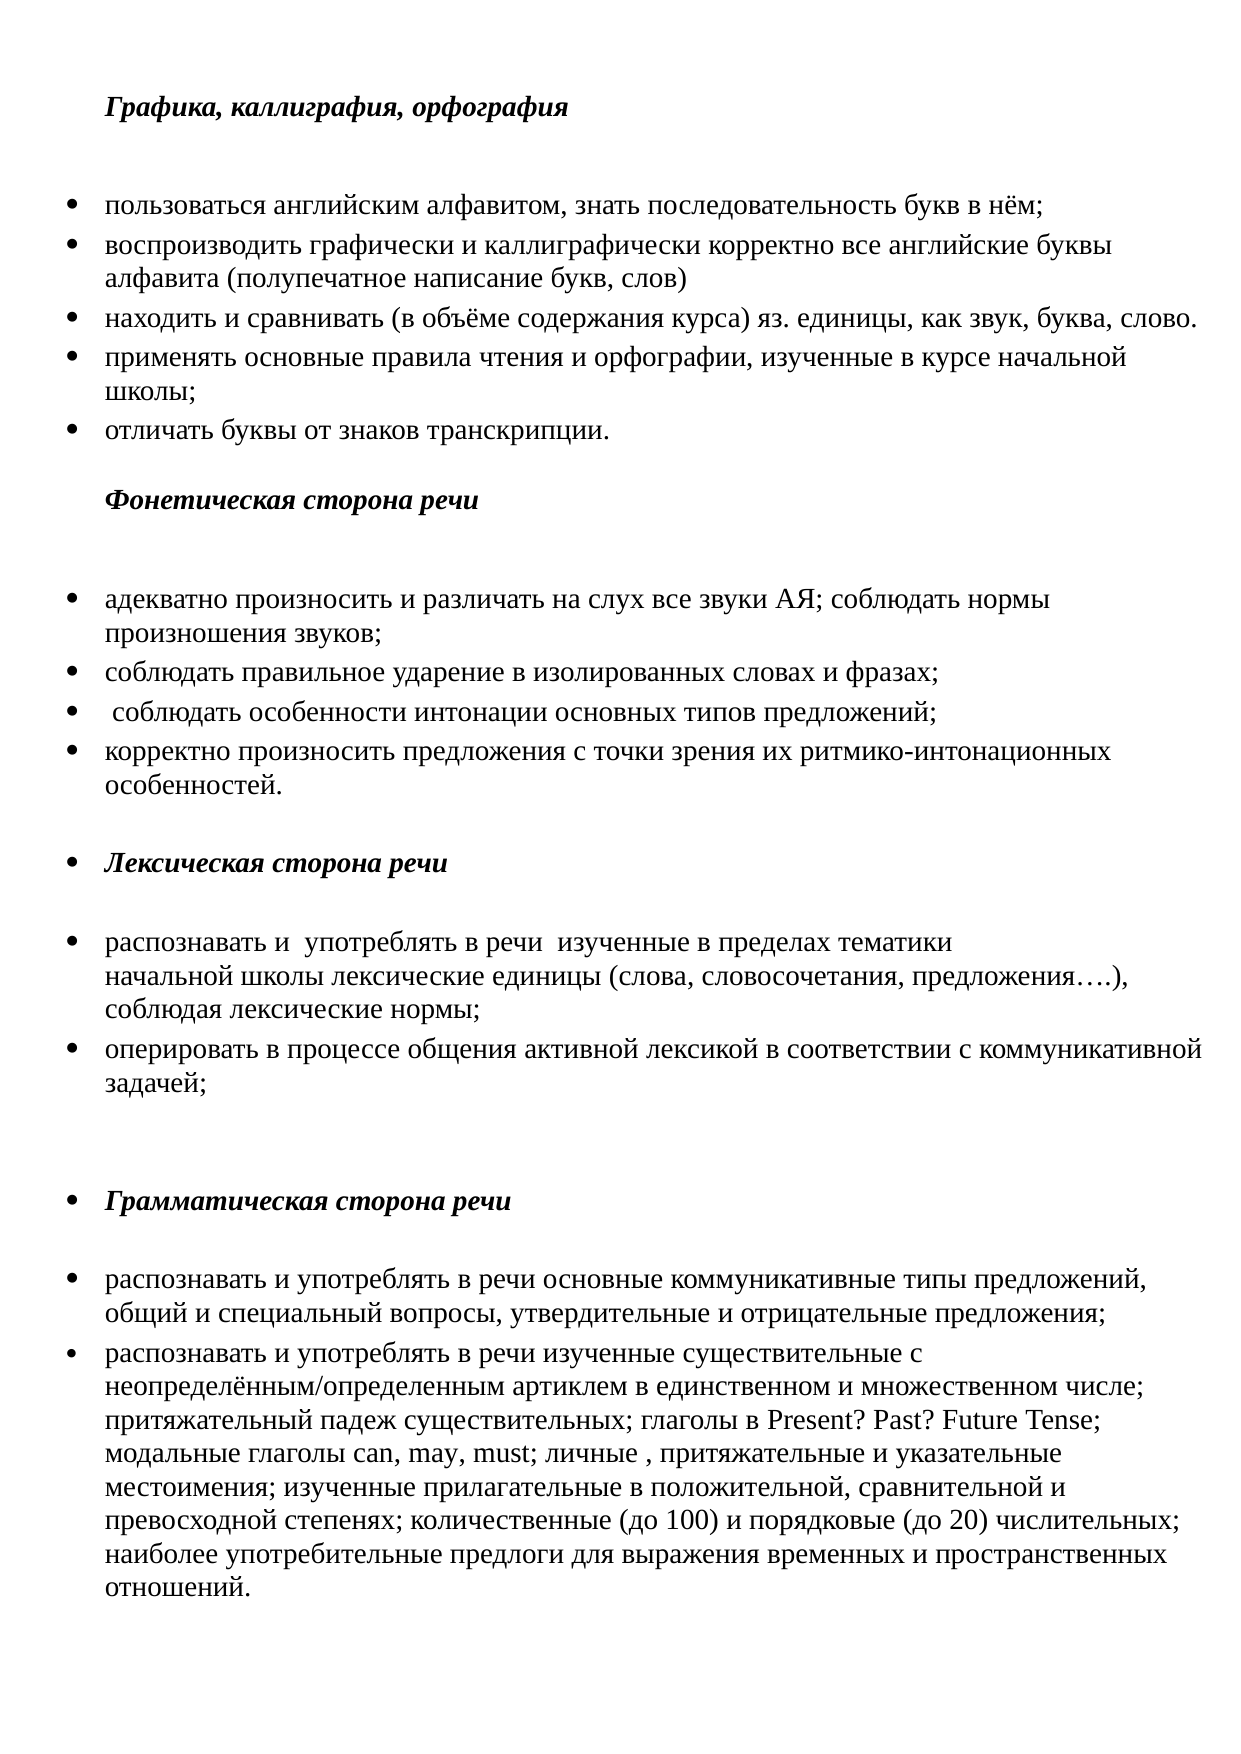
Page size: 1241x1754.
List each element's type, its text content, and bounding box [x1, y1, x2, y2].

list соблюдать правильное ударение в изолированных словах и фразах; [67, 654, 1205, 688]
list распознавать и употреблять в речи изученные существительные с неопределённым/определенным артиклем в единственном и множественном числе; притяжательный падеж существительных; глаголы в Present? Past? Future Tense; модальные глаголы can, may, must; личные , притяжательные и указательные местоимения; изученные прилагательные в положительной, сравнительной и превосходной степенях; количественные (до 100) и порядковые (до 20) числительных; наиболее употребительные предлоги для выражения временных и пространственных отношений. [67, 1335, 1205, 1603]
list адекватно произносить и различать на слух все звуки АЯ; соблюдать нормы произношения звуков; [67, 581, 1205, 648]
list корректно произносить предложения с точки зрения их ритмико-интонационных особенностей. [67, 733, 1205, 800]
list распознавать и употреблять в речи изученные в пределах тематики начальной школы лексические единицы (слова, словосочетания, предложения….), соблюдая лексические нормы; [67, 924, 1205, 1025]
list распознавать и употреблять в речи основные коммуникативные типы предложений, общий и специальный вопросы, утвердительные и отрицательные предложения; [67, 1262, 1205, 1329]
list применять основные правила чтения и орфографии, изученные в курсе начальной школы; [67, 339, 1205, 407]
list пользоваться английским алфавитом, знать последовательность букв в нём; [67, 187, 1205, 221]
text Графика, каллиграфия, орфография [104, 89, 1205, 184]
text Фонетическая сторона речи [104, 449, 1205, 578]
list воспроизводить графически и каллиграфически корректно все английские буквы алфавита (полупечатное написание букв, слов) [67, 227, 1205, 294]
list отличать буквы от знаков транскрипции. [67, 412, 1205, 446]
list находить и сравнивать (в объёме содержания курса) яз. единицы, как звук, буква, слово. [67, 300, 1205, 333]
list соблюдать особенности интонации основных типов предложений; [67, 694, 1205, 727]
list Грамматическая сторона речи [67, 1183, 1205, 1216]
list Лексическая сторона речи [67, 846, 1205, 879]
list оперировать в процессе общения активной лексикой в соответствии с коммуникативной задачей; [67, 1031, 1205, 1098]
